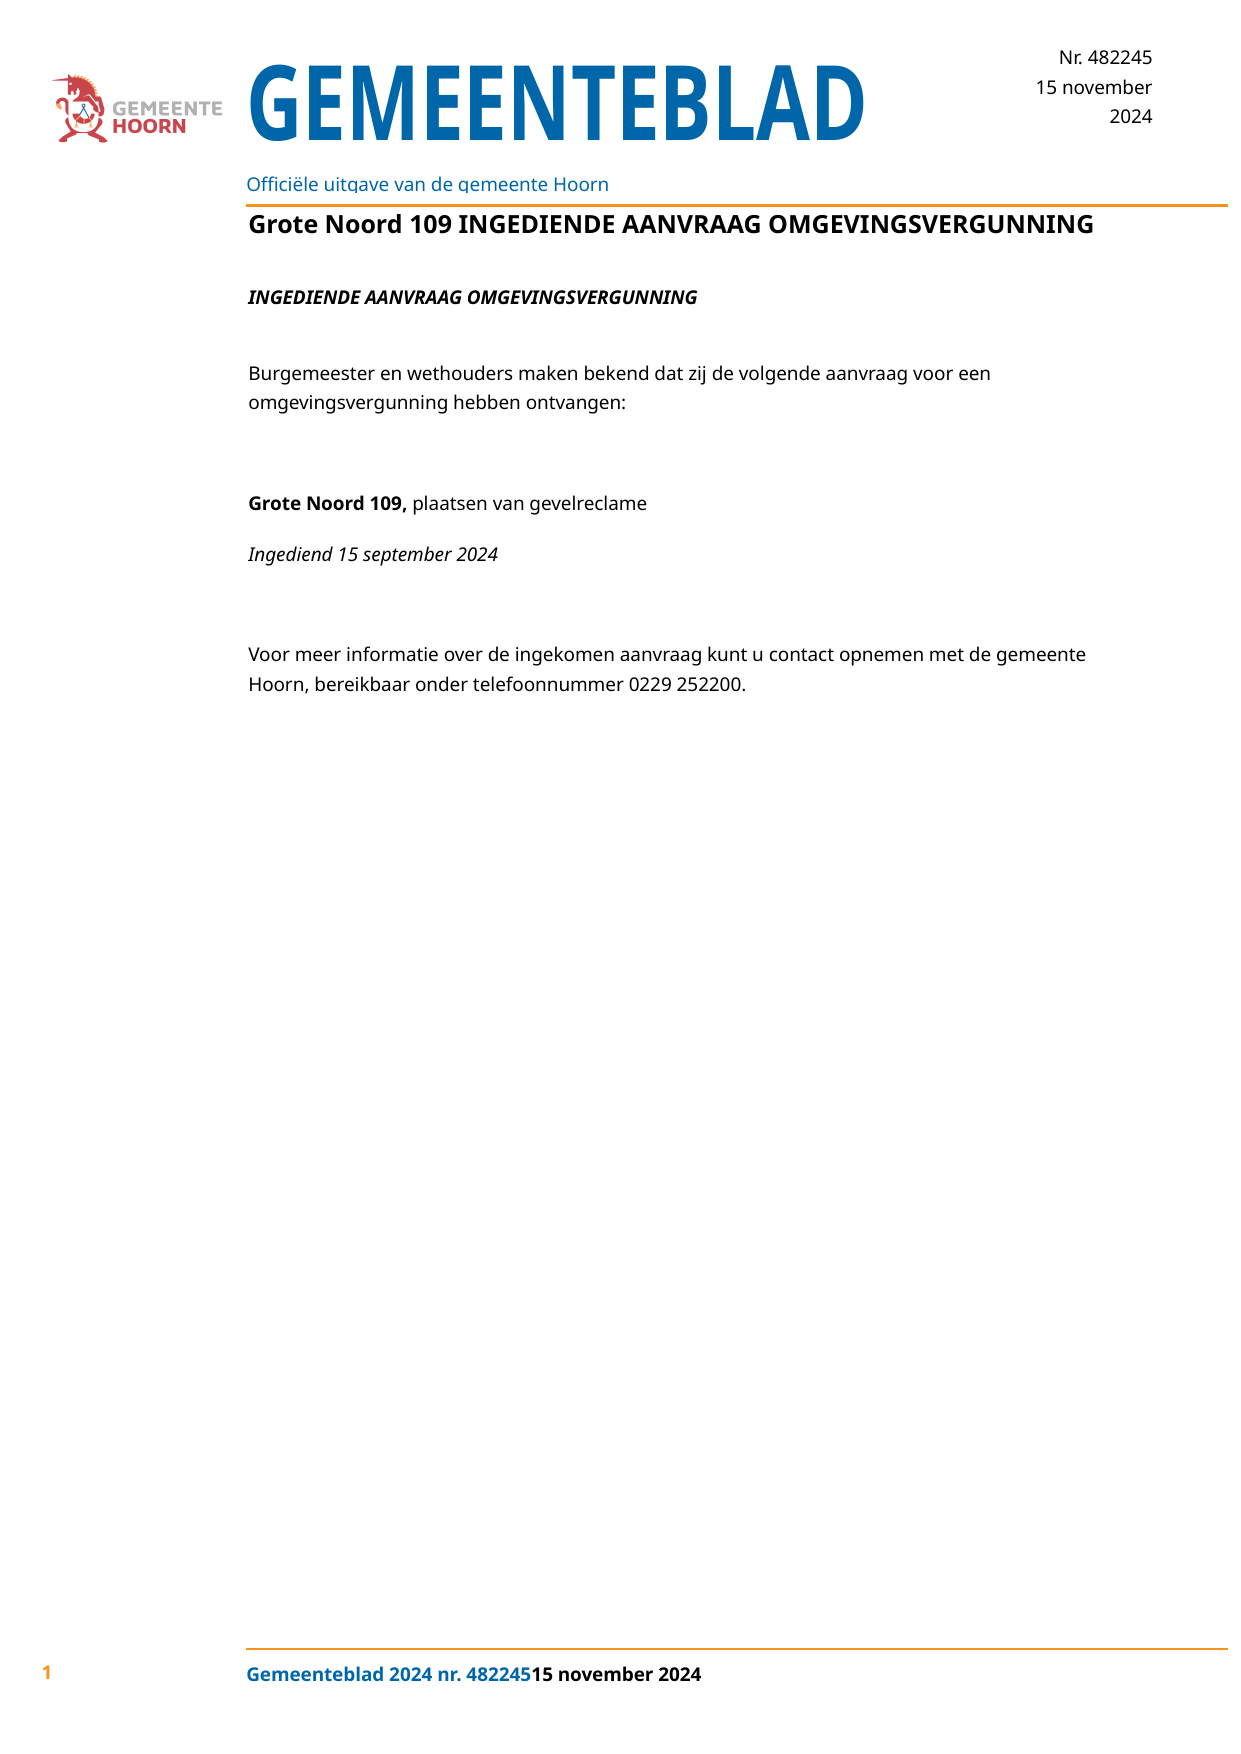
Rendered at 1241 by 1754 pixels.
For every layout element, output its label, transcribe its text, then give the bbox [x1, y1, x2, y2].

text Voor meer informatie over de ingekomen aanvraag kunt u contact opnemen met de gemeente Hoorn, bereikbaar onder telefoonnummer 0229 252200. [248, 642, 1152, 697]
text Burgemeester en wethouders maken bekend dat zij de volgende aanvraag voor een omgevingsvergunning hebben ontvangen: [248, 360, 1152, 415]
text INGEDIENDE AANVRAAG OMGEVINGSVERGUNNING [248, 284, 1152, 309]
text Grote Noord 109, plaatsen van gevelreclame [248, 490, 1152, 516]
text Ingediend 15 september 2024 [248, 541, 1152, 567]
text Grote Noord 109 INGEDIENDE AANVRAAG OMGEVINGSVERGUNNING [248, 207, 1152, 241]
picture [41, 47, 231, 172]
